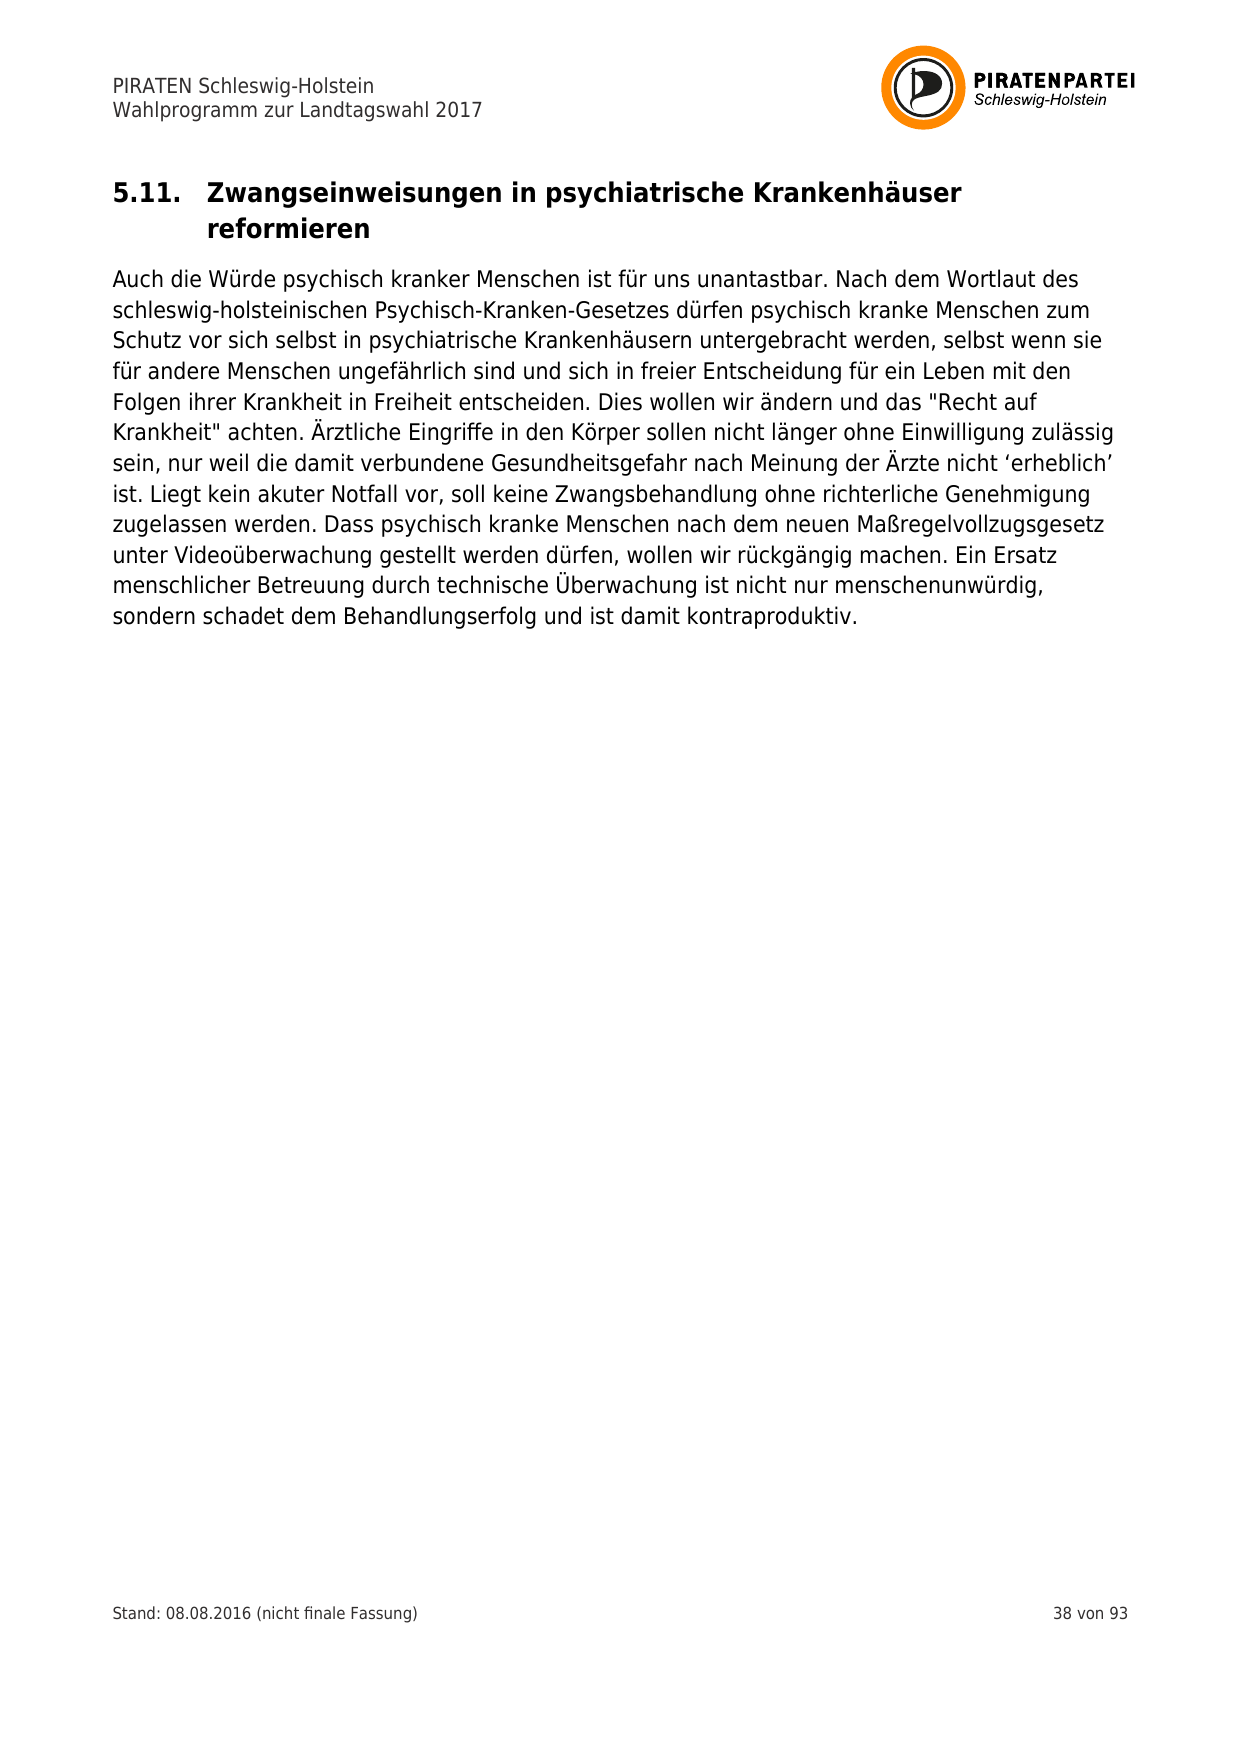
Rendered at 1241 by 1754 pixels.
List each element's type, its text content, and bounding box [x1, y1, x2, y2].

text Auch die Würde psychisch kranker Menschen ist für uns unantastbar. Nach dem Wortlaut des schleswig-holsteinischen Psychisch-Kranken-Gesetzes dürfen psychisch kranke Menschen zum Schutz vor sich selbst in psychiatrische Krankenhäusern untergebracht werden, selbst wenn sie für andere Menschen ungefährlich sind und sich in freier Entscheidung für ein Leben mit den Folgen ihrer Krankheit in Freiheit entscheiden. Dies wollen wir ändern und das "Recht auf Krankheit" achten. Ärztliche Eingriffe in den Körper sollen nicht länger ohne Einwilligung zulässig sein, nur weil die damit verbundene Gesundheitsgefahr nach Meinung der Ärzte nicht ‘erheblich’ ist. Liegt kein akuter Notfall vor, soll keine Zwangsbehandlung ohne richterliche Genehmigung zugelassen werden. Dass psychisch kranke Menschen nach dem neuen Maßregelvollzugsgesetz unter Videoüberwachung gestellt werden dürfen, wollen wir rückgängig machen. Ein Ersatz menschlicher Betreuung durch technische Überwachung ist nicht nur menschenunwürdig, sondern schadet dem Behandlungserfolg und ist damit kontraproduktiv. [112, 266, 1128, 630]
list Zwangseinweisungen in psychiatrische Krankenhäuser reformieren [112, 177, 1128, 245]
